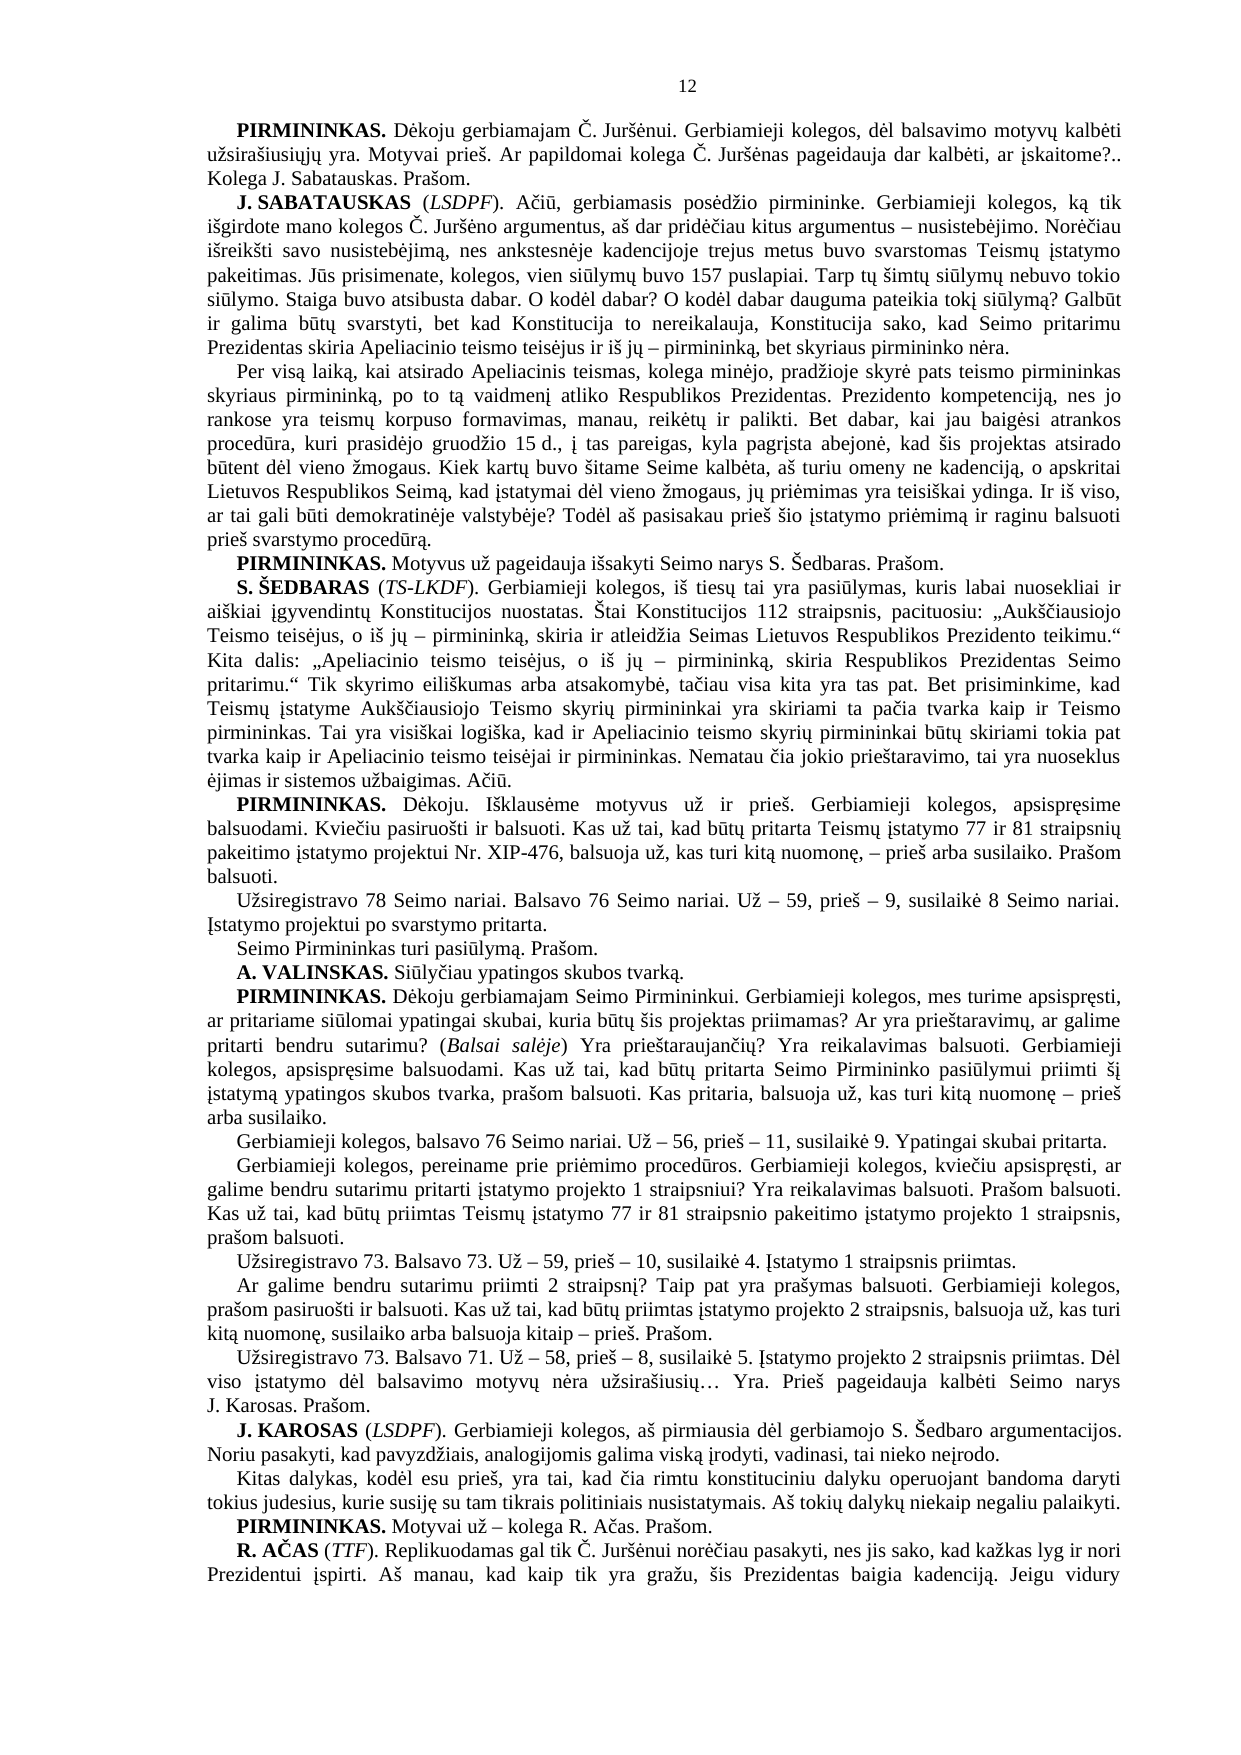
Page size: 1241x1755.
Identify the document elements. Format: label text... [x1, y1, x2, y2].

text Ar galime bendru sutarimu priimti 2 straipsnį? Taip pat yra prašymas balsuoti. Gerbiamieji kolegos, prašom pasiruošti ir balsuoti. Kas už tai, kad būtų priimtas įstatymo projekto 2 straipsnis, balsuoja už, kas turi kitą nuomonę, susilaiko arba balsuoja kitaip – prieš. Prašom. [207, 1273, 1122, 1345]
text PIRMININKAS. Motyvus už pageidauja išsakyti Seimo narys S. Šedbaras. Prašom. [207, 551, 1122, 575]
text J. KAROSAS (LSDPF). Gerbiamieji kolegos, aš pirmiausia dėl gerbiamojo S. Šedbaro argumentacijos. Noriu pasakyti, kad pavyzdžiais, analogijomis galima viską įrodyti, vadinasi, tai nieko neįrodo. [207, 1417, 1122, 1466]
text Gerbiamieji kolegos, pereiname prie priėmimo procedūros. Gerbiamieji kolegos, kviečiu apsispręsti, ar galime bendru sutarimu pritarti įstatymo projekto 1 straipsniui? Yra reikalavimas balsuoti. Prašom balsuoti. Kas už tai, kad būtų priimtas Teismų įstatymo 77 ir 81 straipsnio pakeitimo įstatymo projekto 1 straipsnis, prašom balsuoti. [207, 1153, 1122, 1249]
text R. AČAS (TTF). Replikuodamas gal tik Č. Juršėnui norėčiau pasakyti, nes jis sako, kad kažkas lyg ir nori Prezidentui įspirti. Aš manau, kad kaip tik yra gražu, šis Prezidentas baigia kadenciją. Jeigu vidury [207, 1538, 1122, 1586]
text PIRMININKAS. Dėkoju. Išklausėme motyvus už ir prieš. Gerbiamieji kolegos, apsispręsime balsuodami. Kviečiu pasiruošti ir balsuoti. Kas už tai, kad būtų pritarta Teismų įstatymo 77 ir 81 straipsnių pakeitimo įstatymo projektui Nr. XIP-476, balsuoja už, kas turi kitą nuomonę, – prieš arba susilaiko. Prašom balsuoti. [207, 792, 1122, 888]
text S. ŠEDBARAS (TS-LKDF). Gerbiamieji kolegos, iš tiesų tai yra pasiūlymas, kuris labai nuosekliai ir aiškiai įgyvendintų Konstitucijos nuostatas. Štai Konstitucijos 112 straipsnis, pacituosiu: „Aukščiausiojo Teismo teisėjus, o iš jų – pirmininką, skiria ir atleidžia Seimas Lietuvos Respublikos Prezidento teikimu.“ Kita dalis: „Apeliacinio teismo teisėjus, o iš jų – pirmininką, skiria Respublikos Prezidentas Seimo pritarimu.“ Tik skyrimo eiliškumas arba atsakomybė, tačiau visa kita yra tas pat. Bet prisiminkime, kad Teismų įstatyme Aukščiausiojo Teismo skyrių pirmininkai yra skiriami ta pačia tvarka kaip ir Teismo pirmininkas. Tai yra visiškai logiška, kad ir Apeliacinio teismo skyrių pirmininkai būtų skiriami tokia pat tvarka kaip ir Apeliacinio teismo teisėjai ir pirmininkas. Nematau čia jokio prieštaravimo, tai yra nuoseklus ėjimas ir sistemos užbaigimas. Ačiū. [207, 575, 1122, 792]
text Seimo Pirmininkas turi pasiūlymą. Prašom. [207, 936, 1122, 960]
text Užsiregistravo 78 Seimo nariai. Balsavo 76 Seimo nariai. Už – 59, prieš – 9, susilaikė 8 Seimo nariai. Įstatymo projektui po svarstymo pritarta. [207, 888, 1122, 936]
text Užsiregistravo 73. Balsavo 73. Už – 59, prieš – 10, susilaikė 4. Įstatymo 1 straipsnis priimtas. [207, 1249, 1122, 1273]
text Kitas dalykas, kodėl esu prieš, yra tai, kad čia rimtu konstituciniu dalyku operuojant bandoma daryti tokius judesius, kurie susiję su tam tikrais politiniais nusistatymais. Aš tokių dalykų niekaip negaliu palaikyti. [207, 1466, 1122, 1514]
text PIRMININKAS. Motyvai už – kolega R. Ačas. Prašom. [207, 1514, 1122, 1538]
text Užsiregistravo 73. Balsavo 71. Už – 58, prieš – 8, susilaikė 5. Įstatymo projekto 2 straipsnis priimtas. Dėl viso įstatymo dėl balsavimo motyvų nėra užsirašiusių… Yra. Prieš pageidauja kalbėti Seimo narys J. Karosas. Prašom. [207, 1345, 1122, 1417]
text Gerbiamieji kolegos, balsavo 76 Seimo nariai. Už – 56, prieš – 11, susilaikė 9. Ypatingai skubai pritarta. [207, 1129, 1122, 1153]
text PIRMININKAS. Dėkoju gerbiamajam Seimo Pirmininkui. Gerbiamieji kolegos, mes turime apsispręsti, ar pritariame siūlomai ypatingai skubai, kuria būtų šis projektas priimamas? Ar yra prieštaravimų, ar galime pritarti bendru sutarimu? (Balsai salėje) Yra prieštaraujančių? Yra reikalavimas balsuoti. Gerbiamieji kolegos, apsispręsime balsuodami. Kas už tai, kad būtų pritarta Seimo Pirmininko pasiūlymui priimti šį įstatymą ypatingos skubos tvarka, prašom balsuoti. Kas pritaria, balsuoja už, kas turi kitą nuomonę – prieš arba susilaiko. [207, 984, 1122, 1129]
text Per visą laiką, kai atsirado Apeliacinis teismas, kolega minėjo, pradžioje skyrė pats teismo pirmininkas skyriaus pirmininką, po to tą vaidmenį atliko Respublikos Prezidentas. Prezidento kompetenciją, nes jo rankose yra teismų korpuso formavimas, manau, reikėtų ir palikti. Bet dabar, kai jau baigėsi atrankos procedūra, kuri prasidėjo gruodžio 15 d., į tas pareigas, kyla pagrįsta abejonė, kad šis projektas atsirado būtent dėl vieno žmogaus. Kiek kartų buvo šitame Seime kalbėta, aš turiu omeny ne kadenciją, o apskritai Lietuvos Respublikos Seimą, kad įstatymai dėl vieno žmogaus, jų priėmimas yra teisiškai ydinga. Ir iš viso, ar tai gali būti demokratinėje valstybėje? Todėl aš pasisakau prieš šio įstatymo priėmimą ir raginu balsuoti prieš svarstymo procedūrą. [207, 359, 1122, 551]
text PIRMININKAS. Dėkoju gerbiamajam Č. Juršėnui. Gerbiamieji kolegos, dėl balsavimo motyvų kalbėti užsirašiusiųjų yra. Motyvai prieš. Ar papildomai kolega Č. Juršėnas pageidauja dar kalbėti, ar įskaitome?.. Kolega J. Sabatauskas. Prašom. [207, 118, 1122, 190]
text A. VALINSKAS. Siūlyčiau ypatingos skubos tvarką. [207, 960, 1122, 984]
text J. SABATAUSKAS (LSDPF). Ačiū, gerbiamasis posėdžio pirmininke. Gerbiamieji kolegos, ką tik išgirdote mano kolegos Č. Juršėno argumentus, aš dar pridėčiau kitus argumentus – nusistebėjimo. Norėčiau išreikšti savo nusistebėjimą, nes ankstesnėje kadencijoje trejus metus buvo svarstomas Teismų įstatymo pakeitimas. Jūs prisimenate, kolegos, vien siūlymų buvo 157 puslapiai. Tarp tų šimtų siūlymų nebuvo tokio siūlymo. Staiga buvo atsibusta dabar. O kodėl dabar? O kodėl dabar dauguma pateikia tokį siūlymą? Galbūt ir galima būtų svarstyti, bet kad Konstitucija to nereikalauja, Konstitucija sako, kad Seimo pritarimu Prezidentas skiria Apeliacinio teismo teisėjus ir iš jų – pirmininką, bet skyriaus pirmininko nėra. [207, 190, 1122, 359]
